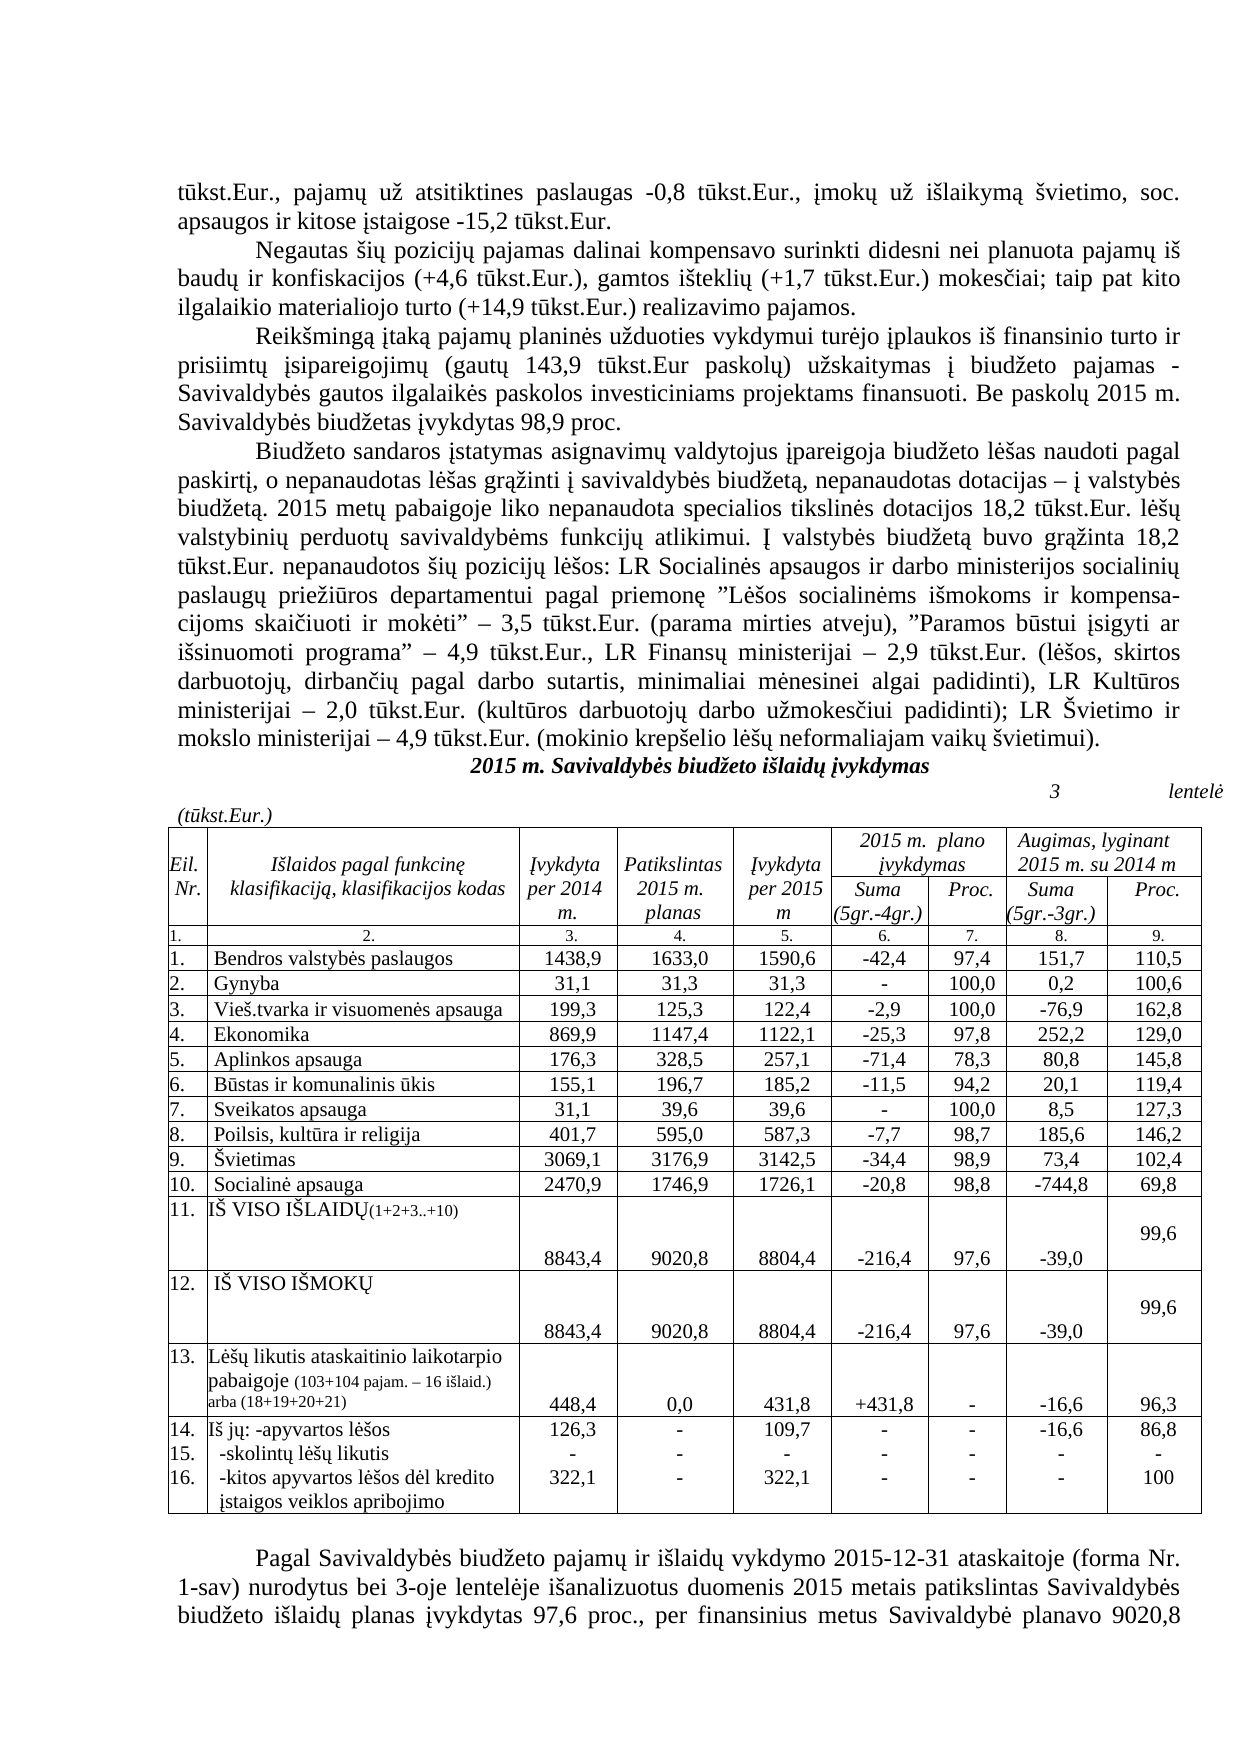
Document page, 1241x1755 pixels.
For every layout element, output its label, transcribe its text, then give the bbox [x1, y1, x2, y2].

table_cell 98,8 [929, 1172, 1006, 1196]
table_cell 97,6 [929, 1197, 1006, 1269]
table_cell 1. [169, 926, 207, 945]
table_cell 99,6 [1108, 1271, 1201, 1343]
table_cell 6. [169, 1072, 207, 1096]
table_cell Aplinkos apsauga [208, 1047, 519, 1071]
table_cell 595,0 [618, 1122, 733, 1146]
table_cell 4. [169, 1022, 207, 1046]
table_cell 9. [1108, 926, 1201, 945]
table_cell Būstas ir komunalinis ūkis [208, 1072, 519, 1096]
table_cell 109,7 - 322,1 [734, 1417, 831, 1513]
table_cell 176,3 [520, 1047, 617, 1071]
table_cell 8843,4 [520, 1271, 617, 1343]
table_cell 4. [618, 926, 733, 945]
table_cell 2470,9 [520, 1172, 617, 1196]
table_cell -216,4 [832, 1271, 928, 1343]
table_cell 8. [1007, 926, 1107, 945]
table_cell 1746,9 [618, 1172, 733, 1196]
table_cell 9. [169, 1147, 207, 1171]
table_cell 1147,4 [618, 1022, 733, 1046]
table_cell 39,6 [734, 1097, 831, 1121]
table_cell 97,4 [929, 946, 1006, 970]
text 2015 m. Savivaldybės biudžeto išlaidų įvykdymas [177, 752, 1226, 778]
table_header Įvykdyta per 2014 m. [520, 828, 617, 925]
table_cell 196,7 [618, 1072, 733, 1096]
table_cell -216,4 [832, 1197, 928, 1269]
table_cell 12. [169, 1271, 207, 1343]
table_cell 14. 15. 16. [169, 1417, 207, 1513]
table_cell Švietimas [208, 1147, 519, 1171]
table_cell 162,8 [1108, 996, 1201, 1021]
table_cell -20,8 [832, 1172, 928, 1196]
table_cell Suma (5gr.-4gr.) [832, 877, 928, 925]
table_cell Socialinė apsauga [208, 1172, 519, 1196]
table_cell 328,5 [618, 1047, 733, 1071]
table_cell 122,4 [734, 996, 831, 1021]
table_cell 185,2 [734, 1072, 831, 1096]
table_cell - [832, 1097, 928, 1121]
table_cell 869,9 [520, 1022, 617, 1046]
table_cell 31,3 [618, 971, 733, 995]
table_cell 587,3 [734, 1122, 831, 1146]
text 3 lentelė (tūkst.Eur.) [177, 778, 1226, 827]
table_cell -744,8 [1007, 1172, 1107, 1196]
table_cell 80,8 [1007, 1047, 1107, 1071]
table_cell -39,0 [1007, 1271, 1107, 1343]
table_cell 8804,4 [734, 1197, 831, 1269]
table_cell 31,1 [520, 1097, 617, 1121]
table_cell -25,3 [832, 1022, 928, 1046]
table_cell 401,7 [520, 1122, 617, 1146]
table_header 2015 m. plano įvykdymas [832, 828, 1006, 876]
table_cell Ekonomika [208, 1022, 519, 1046]
table_cell IŠ VISO IŠLAIDŲ(1+2+3..+10) [208, 1197, 519, 1269]
table_cell -16,6 - - [1007, 1417, 1107, 1513]
table_cell 199,3 [520, 996, 617, 1021]
table_cell 5. [169, 1047, 207, 1071]
table_cell 125,3 [618, 996, 733, 1021]
table_cell 151,7 [1007, 946, 1107, 970]
table_cell -11,5 [832, 1072, 928, 1096]
table_cell 97,8 [929, 1022, 1006, 1046]
table_header Išlaidos pagal funkcinę klasifikaciją, klasifikacijos kodas [208, 828, 519, 925]
table_cell 13. [169, 1344, 207, 1416]
table_cell -39,0 [1007, 1197, 1107, 1269]
table_cell 2. [169, 971, 207, 995]
table_cell 31,3 [734, 971, 831, 995]
table_cell 8804,4 [734, 1271, 831, 1343]
table_cell Poilsis, kultūra ir religija [208, 1122, 519, 1146]
table_cell Iš jų: -apyvartos lėšos -skolintų lėšų likutis -kitos apyvartos lėšos dėl kredito įstaigos veiklos apribojimo [208, 1417, 519, 1513]
text Negautas šių pozicijų pajamas dalinai kompensavo surinkti didesni nei planuota pajamų iš baudų ir konfiskacijos (+4,6 tūkst.Eur.), gamtos išteklių (+1,7 tūkst.Eur.) mokesčiai; taip pat kito ilgalaikio materialiojo turto (+14,9 tūkst.Eur.) realizavimo pajamos. [177, 235, 1181, 321]
table_cell 126,3 - 322,1 [520, 1417, 617, 1513]
table_cell 9020,8 [618, 1271, 733, 1343]
table_cell Bendros valstybės paslaugos [208, 946, 519, 970]
table_cell - - - [618, 1417, 733, 1513]
table_cell 119,4 [1108, 1072, 1201, 1096]
table_cell 1726,1 [734, 1172, 831, 1196]
table_cell Suma (5gr.-3gr.) [1007, 877, 1107, 925]
table_header Eil. Nr. [169, 828, 207, 925]
table_cell 86,8 - 100 [1108, 1417, 1201, 1513]
text Pagal Savivaldybės biudžeto pajamų ir išlaidų vykdymo 2015-12-31 ataskaitoje (forma Nr. 1-sav) nurodytus bei 3-oje lentelėje išanalizuotus duomenis 2015 metais patikslintas Savivaldybės biudžeto išlaidų planas įvykdytas 97,6 proc., per finansinius metus Savivaldybė planavo 9020,8 [177, 1543, 1181, 1629]
table_cell 97,6 [929, 1271, 1006, 1343]
table_cell 98,7 [929, 1122, 1006, 1146]
table_cell Proc. [929, 877, 1006, 925]
table_cell Proc. [1108, 877, 1201, 925]
table_cell 102,4 [1108, 1147, 1201, 1171]
table_cell -2,9 [832, 996, 928, 1021]
table_cell -16,6 [1007, 1344, 1107, 1416]
table_cell 39,6 [618, 1097, 733, 1121]
table_cell 431,8 [734, 1344, 831, 1416]
table_cell 6. [832, 926, 928, 945]
table_cell 3142,5 [734, 1147, 831, 1171]
table_cell - [929, 1344, 1006, 1416]
table_cell 1633,0 [618, 946, 733, 970]
table_header Įvykdyta per 2015 m [734, 828, 831, 925]
table_cell 98,9 [929, 1147, 1006, 1171]
table_cell -71,4 [832, 1047, 928, 1071]
table_cell 3. [169, 996, 207, 1021]
table_cell 20,1 [1007, 1072, 1107, 1096]
table_cell 185,6 [1007, 1122, 1107, 1146]
table_cell 3. [520, 926, 617, 945]
table_cell Lėšų likutis ataskaitinio laikotarpio pabaigoje (103+104 pajam. – 16 išlaid.) arba (18+19+20+21) [208, 1344, 519, 1416]
table_cell 94,2 [929, 1072, 1006, 1096]
table_cell 10. [169, 1172, 207, 1196]
table_cell 100,0 [929, 996, 1006, 1021]
table_cell 1. [169, 946, 207, 970]
table_cell Gynyba [208, 971, 519, 995]
table_cell 146,2 [1108, 1122, 1201, 1146]
table_cell 110,5 [1108, 946, 1201, 970]
table_cell 73,4 [1007, 1147, 1107, 1171]
table_cell 9020,8 [618, 1197, 733, 1269]
table_cell 5. [734, 926, 831, 945]
table_cell 99,6 [1108, 1197, 1201, 1269]
table_header Patikslintas 2015 m. planas [618, 828, 733, 925]
table_cell 8,5 [1007, 1097, 1107, 1121]
table_cell 100,0 [929, 1097, 1006, 1121]
table_cell 11. [169, 1197, 207, 1269]
table_cell -76,9 [1007, 996, 1107, 1021]
table_cell 129,0 [1108, 1022, 1201, 1046]
table_cell IŠ VISO IŠMOKŲ [208, 1271, 519, 1343]
table_cell -34,4 [832, 1147, 928, 1171]
table_cell Vieš.tvarka ir visuomenės apsauga [208, 996, 519, 1021]
table_cell 145,8 [1108, 1047, 1201, 1071]
table_cell 252,2 [1007, 1022, 1107, 1046]
table_cell 0,2 [1007, 971, 1107, 995]
table_cell 0,0 [618, 1344, 733, 1416]
table_cell 448,4 [520, 1344, 617, 1416]
table_cell 257,1 [734, 1047, 831, 1071]
table_cell 127,3 [1108, 1097, 1201, 1121]
table_cell -42,4 [832, 946, 928, 970]
table_cell 8843,4 [520, 1197, 617, 1269]
table_cell 31,1 [520, 971, 617, 995]
text tūkst.Eur., pajamų už atsitiktines paslaugas -0,8 tūkst.Eur., įmokų už išlaikymą švietimo, soc. apsaugos ir kitose įstaigose -15,2 tūkst.Eur. [177, 177, 1181, 235]
table_cell 8. [169, 1122, 207, 1146]
table_cell 3176,9 [618, 1147, 733, 1171]
table_cell 1590,6 [734, 946, 831, 970]
table_cell 69,8 [1108, 1172, 1201, 1196]
table_cell 100,0 [929, 971, 1006, 995]
text Reikšmingą įtaką pajamų planinės užduoties vykdymui turėjo įplaukos iš finansinio turto ir prisiimtų įsipareigojimų (gautų 143,9 tūkst.Eur paskolų) užskaitymas į biudžeto pajamas - Savivaldybės gautos ilgalaikės paskolos investiciniams projektams finansuoti. Be paskolų 2015 m. Savivaldybės biudžetas įvykdytas 98,9 proc. [177, 321, 1181, 436]
table_cell 7. [169, 1097, 207, 1121]
table_cell 7. [929, 926, 1006, 945]
table_cell 96,3 [1108, 1344, 1201, 1416]
table_cell 1122,1 [734, 1022, 831, 1046]
table_cell 2. [208, 926, 519, 945]
table_cell 100,6 [1108, 971, 1201, 995]
table_cell 78,3 [929, 1047, 1006, 1071]
table_cell Sveikatos apsauga [208, 1097, 519, 1121]
table_cell 155,1 [520, 1072, 617, 1096]
text Biudžeto sandaros įstatymas asignavimų valdytojus įpareigoja biudžeto lėšas naudoti pagal paskirtį, o nepanaudotas lėšas grąžinti į savivaldybės biudžetą, nepanaudotas dotacijas – į valstybės biudžetą. 2015 metų pabaigoje liko nepanaudota specialios tikslinės dotacijos 18,2 tūkst.Eur. lėšų valstybinių perduotų savivaldybėms funkcijų atlikimui. Į valstybės biudžetą buvo grąžinta 18,2 tūkst.Eur. nepanaudotos šių pozicijų lėšos: LR Socialinės apsaugos ir darbo ministerijos socialinių paslaugų priežiūros departamentui pagal priemonę ”Lėšos socialinėms išmokoms ir kompensa-cijoms skaičiuoti ir mokėti” – 3,5 tūkst.Eur. (parama mirties atveju), ”Paramos būstui įsigyti ar išsinuomoti programa” – 4,9 tūkst.Eur., LR Finansų ministerijai – 2,9 tūkst.Eur. (lėšos, skirtos darbuotojų, dirbančių pagal darbo sutartis, minimaliai mėnesinei algai padidinti), LR Kultūros ministerijai – 2,0 tūkst.Eur. (kultūros darbuotojų darbo užmokesčiui padidinti); LR Švietimo ir mokslo ministerijai – 4,9 tūkst.Eur. (mokinio krepšelio lėšų neformaliajam vaikų švietimui). [177, 436, 1181, 752]
table_cell -7,7 [832, 1122, 928, 1146]
table_cell 1438,9 [520, 946, 617, 970]
table_cell - [832, 971, 928, 995]
table_cell - - - [929, 1417, 1006, 1513]
table_cell 3069,1 [520, 1147, 617, 1171]
table_cell - - - [832, 1417, 928, 1513]
table_header Augimas, lyginant 2015 m. su 2014 m [1007, 828, 1201, 876]
table_cell +431,8 [832, 1344, 928, 1416]
